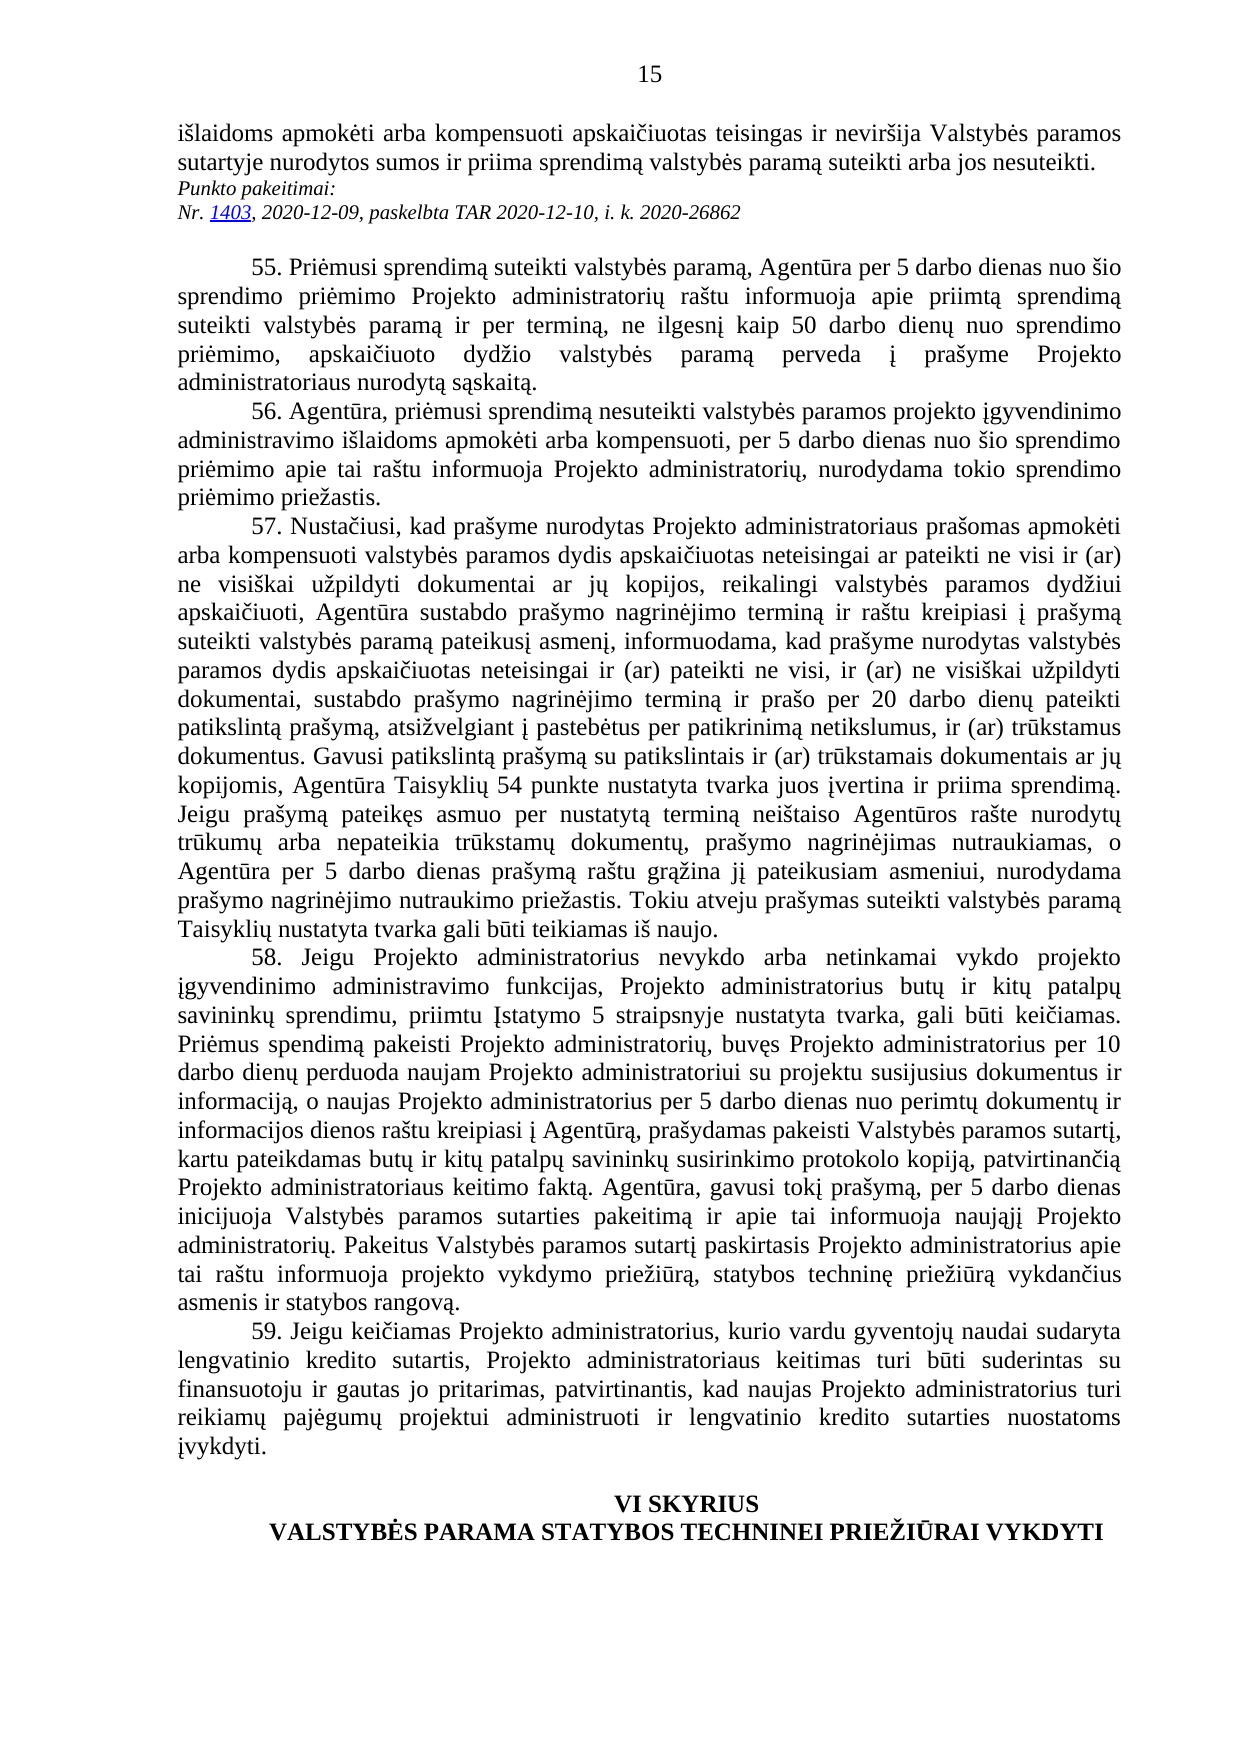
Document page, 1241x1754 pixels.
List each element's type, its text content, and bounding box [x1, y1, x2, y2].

text 59. Jeigu keičiamas Projekto administratorius, kurio vardu gyventojų naudai sudaryta lengvatinio kredito sutartis, Projekto administratoriaus keitimas turi būti suderintas su finansuotoju ir gautas jo pritarimas, patvirtinantis, kad naujas Projekto administratorius turi reikiamų pajėgumų projektui administruoti ir lengvatinio kredito sutarties nuostatoms įvykdyti. [177, 1316, 1122, 1460]
text 58. Jeigu Projekto administratorius nevykdo arba netinkamai vykdo projekto įgyvendinimo administravimo funkcijas, Projekto administratorius butų ir kitų patalpų savininkų sprendimu, priimtu Įstatymo 5 straipsnyje nustatyta tvarka, gali būti keičiamas. Priėmus spendimą pakeisti Projekto administratorių, buvęs Projekto administratorius per 10 darbo dienų perduoda naujam Projekto administratoriui su projektu susijusius dokumentus ir informaciją, o naujas Projekto administratorius per 5 darbo dienas nuo perimtų dokumentų ir informacijos dienos raštu kreipiasi į Agentūrą, prašydamas pakeisti Valstybės paramos sutartį, kartu pateikdamas butų ir kitų patalpų savininkų susirinkimo protokolo kopiją, patvirtinančią Projekto administratoriaus keitimo faktą. Agentūra, gavusi tokį prašymą, per 5 darbo dienas inicijuoja Valstybės paramos sutarties pakeitimą ir apie tai informuoja naująjį Projekto administratorių. Pakeitus Valstybės paramos sutartį paskirtasis Projekto administratorius apie tai raštu informuoja projekto vykdymo priežiūrą, statybos techninę priežiūrą vykdančius asmenis ir statybos rangovą. [177, 942, 1122, 1316]
text Nr. 1403, 2020-12-09, paskelbta TAR 2020-12-10, i. k. 2020-26862 [177, 200, 1122, 224]
text išlaidoms apmokėti arba kompensuoti apskaičiuotas teisingas ir neviršija Valstybės paramos sutartyje nurodytos sumos ir priima sprendimą valstybės paramą suteikti arba jos nesuteikti. [177, 118, 1122, 176]
text VALSTYBĖS PARAMA STATYBOS TECHNINEI PRIEŽIŪRAI VYKDYTI [177, 1517, 1122, 1546]
text 56. Agentūra, priėmusi sprendimą nesuteikti valstybės paramos projekto įgyvendinimo administravimo išlaidoms apmokėti arba kompensuoti, per 5 darbo dienas nuo šio sprendimo priėmimo apie tai raštu informuoja Projekto administratorių, nurodydama tokio sprendimo priėmimo priežastis. [177, 396, 1122, 511]
text 57. Nustačiusi, kad prašyme nurodytas Projekto administratoriaus prašomas apmokėti arba kompensuoti valstybės paramos dydis apskaičiuotas neteisingai ar pateikti ne visi ir (ar) ne visiškai užpildyti dokumentai ar jų kopijos, reikalingi valstybės paramos dydžiui apskaičiuoti, Agentūra sustabdo prašymo nagrinėjimo terminą ir raštu kreipiasi į prašymą suteikti valstybės paramą pateikusį asmenį, informuodama, kad prašyme nurodytas valstybės paramos dydis apskaičiuotas neteisingai ir (ar) pateikti ne visi, ir (ar) ne visiškai užpildyti dokumentai, sustabdo prašymo nagrinėjimo terminą ir prašo per 20 darbo dienų pateikti patikslintą prašymą, atsižvelgiant į pastebėtus per patikrinimą netikslumus, ir (ar) trūkstamus dokumentus. Gavusi patikslintą prašymą su patikslintais ir (ar) trūkstamais dokumentais ar jų kopijomis, Agentūra Taisyklių 54 punkte nustatyta tvarka juos įvertina ir priima sprendimą. Jeigu prašymą pateikęs asmuo per nustatytą terminą neištaiso Agentūros rašte nurodytų trūkumų arba nepateikia trūkstamų dokumentų, prašymo nagrinėjimas nutraukiamas, o Agentūra per 5 darbo dienas prašymą raštu grąžina jį pateikusiam asmeniui, nurodydama prašymo nagrinėjimo nutraukimo priežastis. Tokiu atveju prašymas suteikti valstybės paramą Taisyklių nustatyta tvarka gali būti teikiamas iš naujo. [177, 511, 1122, 942]
text Punkto pakeitimai: [177, 176, 1122, 200]
text 55. Priėmusi sprendimą suteikti valstybės paramą, Agentūra per 5 darbo dienas nuo šio sprendimo priėmimo Projekto administratorių raštu informuoja apie priimtą sprendimą suteikti valstybės paramą ir per terminą, ne ilgesnį kaip 50 darbo dienų nuo sprendimo priėmimo, apskaičiuoto dydžio valstybės paramą perveda į prašyme Projekto administratoriaus nurodytą sąskaitą. [177, 252, 1122, 396]
text VI SKYRIUS [177, 1489, 1122, 1517]
